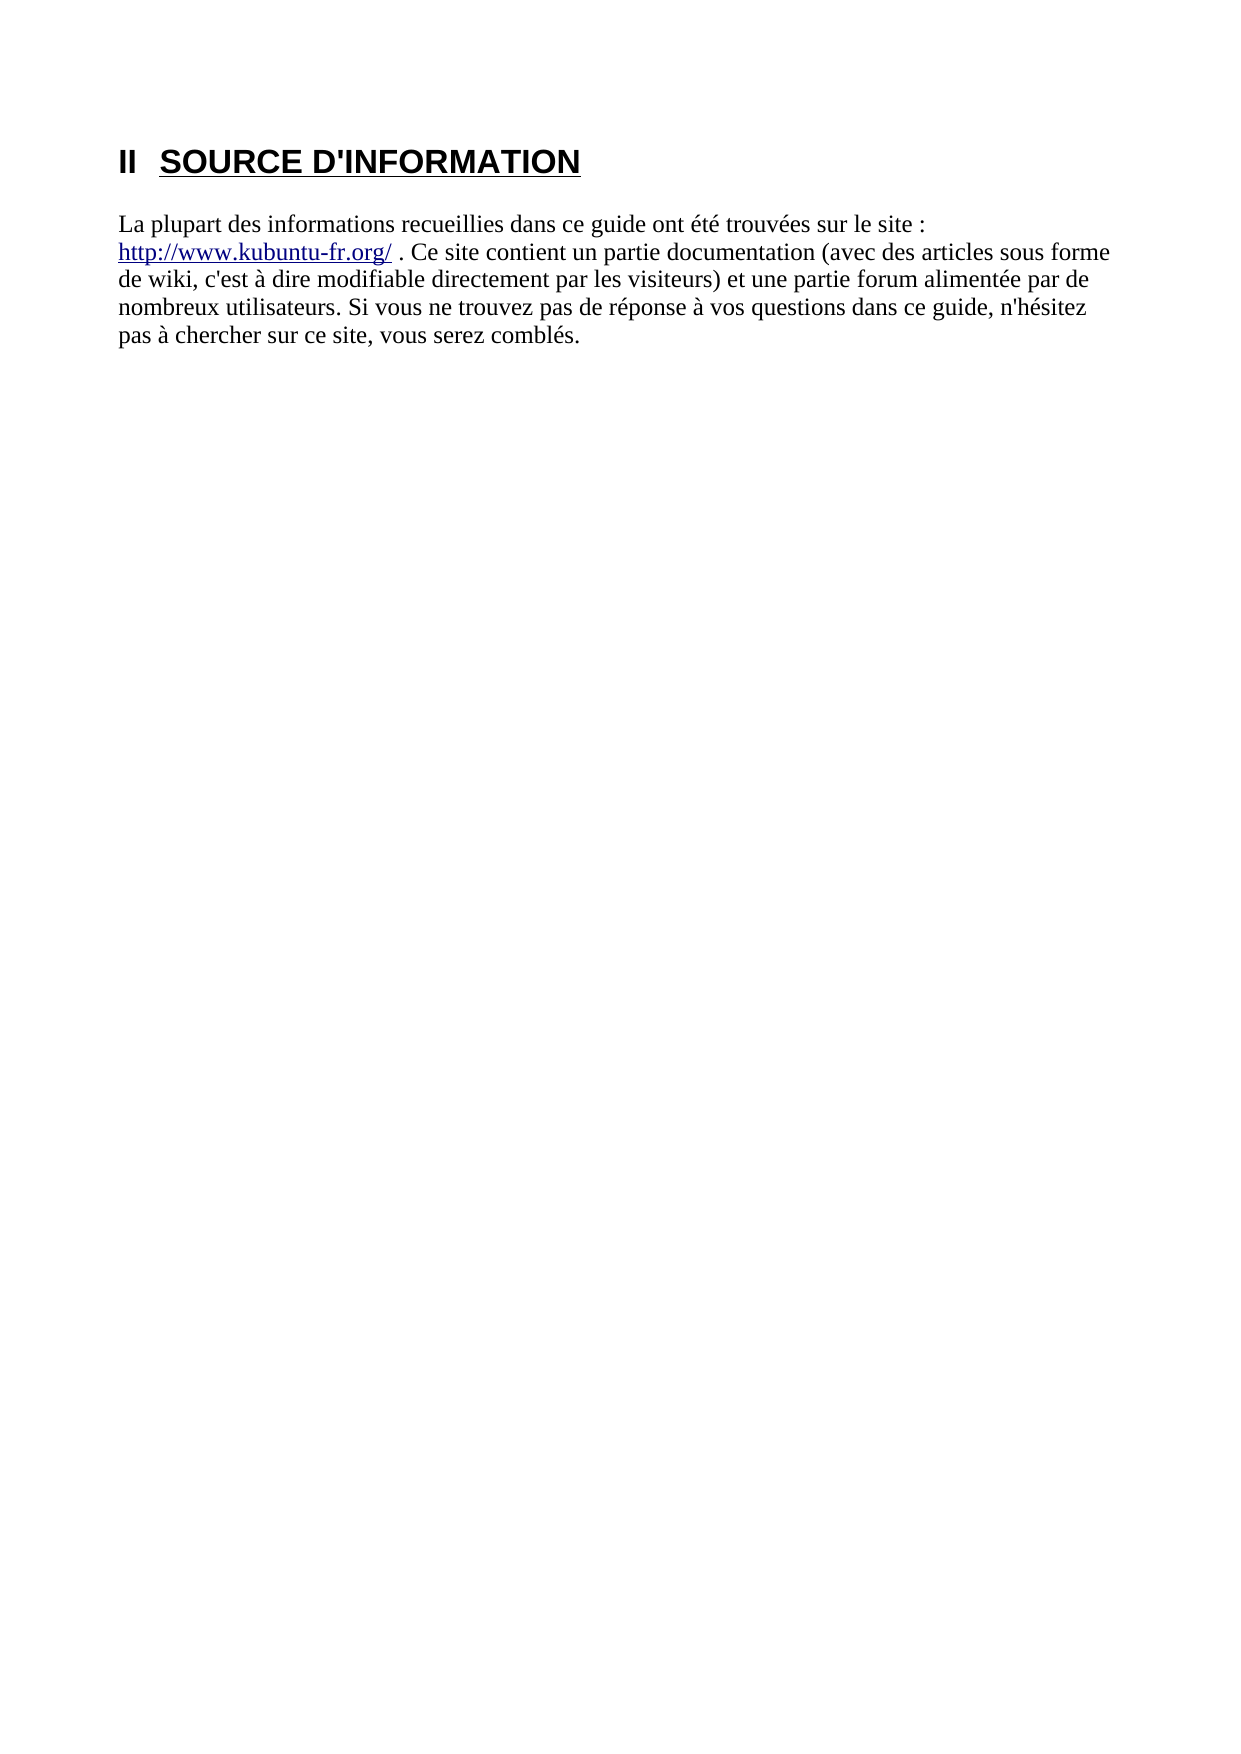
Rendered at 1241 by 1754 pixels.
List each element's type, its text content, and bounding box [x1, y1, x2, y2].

subtitle SOURCE D'INFORMATION [118, 143, 1122, 181]
text La plupart des informations recueillies dans ce guide ont été trouvées sur le site : http://www.kubuntu-fr.org/ . Ce site contient un partie documentation (avec des articles sous forme de wiki, c'est à dire modifiable directement par les visiteurs) et une partie forum alimentée par de nombreux utilisateurs. Si vous ne trouvez pas de réponse à vos questions dans ce guide, n'hésitez pas à chercher sur ce site, vous serez comblés. [118, 210, 1122, 349]
